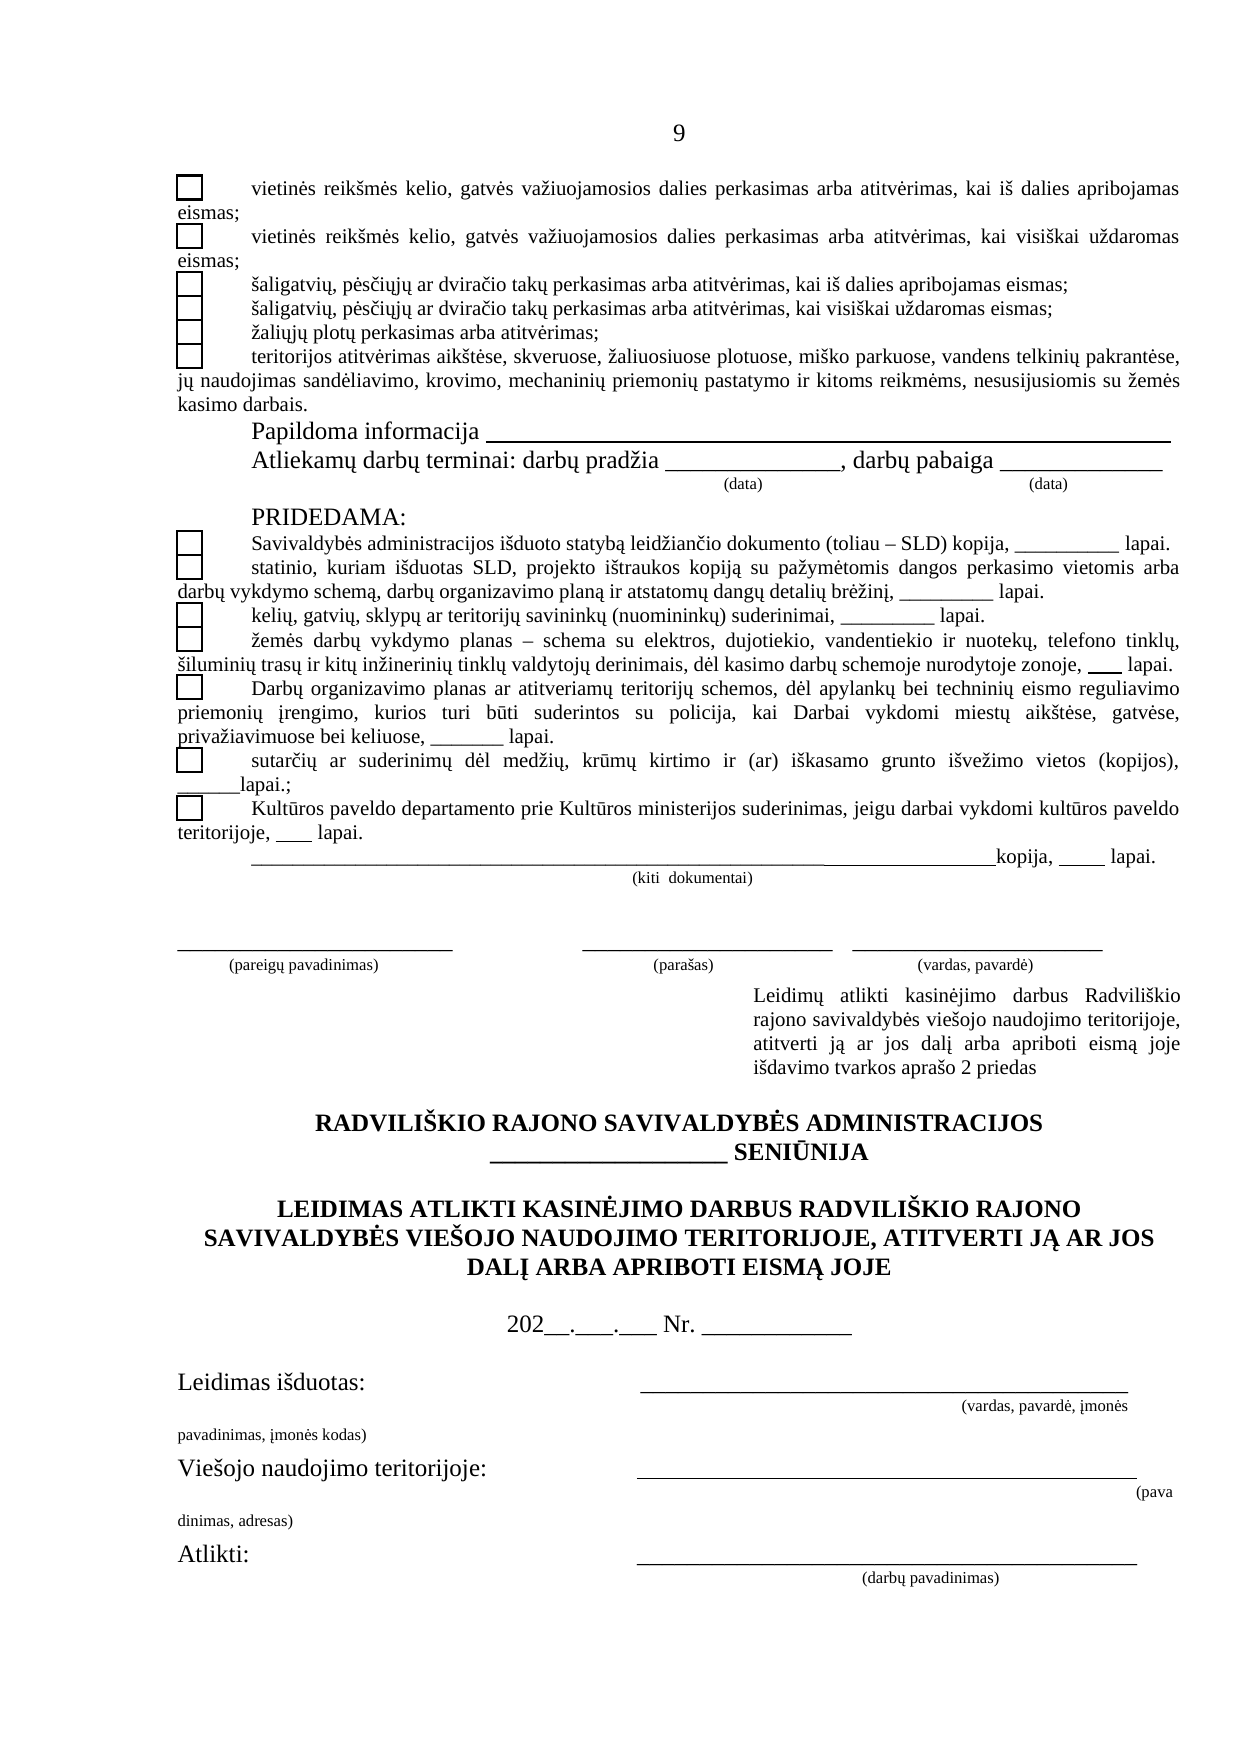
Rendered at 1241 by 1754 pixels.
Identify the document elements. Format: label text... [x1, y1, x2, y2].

text šaligatvių, pėsčiųjų ar dviračio takų perkasimas arba atitvėrimas, kai iš dalies apribojamas eismas; [203, 272, 1181, 296]
text statinio, kuriam išduotas SLD, projekto ištraukos kopiją su pažymėtomis dangos perkasimo vietomis arba darbų vykdymo schemą, darbų organizavimo planą ir atstatomų dangų detalių brėžinį, _________ lapai. [177, 555, 1181, 603]
text kelių, gatvių, sklypų ar teritorijų savininkų (nuomininkų) suderinimai, _________ lapai. [203, 603, 1181, 627]
text vietinės reikšmės kelio, gatvės važiuojamosios dalies perkasimas arba atitvėrimas, kai visiškai uždaromas eismas; [177, 224, 1181, 272]
text RADVILIŠKIO RAJONO SAVIVALDYBĖS ADMINISTRACIJOS [177, 1108, 1181, 1137]
text _______________________________________________________ kopija, lapai. [177, 844, 1181, 868]
text sutarčių ar suderinimų dėl medžių, krūmų kirtimo ir (ar) iškasamo grunto išvežimo vietos (kopijos), ______lapai.; [177, 748, 1181, 796]
text (pareigų pavadinimas) (parašas) (vardas, pavardė) [177, 954, 1181, 983]
text 202__.___.___ Nr. ____________ [177, 1309, 1181, 1338]
text LEIDIMAS ATLIKTI KASINĖJIMO DARBUS RADVILIŠKIO RAJONO SAVIVALDYBĖS VIEŠOJO NAUDOJIMO TERITORIJOJE, ATITVERTI JĄ AR JOS DALĮ ARBA APRIBOTI EISMĄ JOJE [177, 1194, 1181, 1281]
text Savivaldybės administracijos išduoto statybą leidžiančio dokumento (toliau – SLD) kopija, __________ lapai. [203, 531, 1181, 555]
text teritorijos atitvėrimas aikštėse, skveruose, žaliuosiuose plotuose, miško parkuose, vandens telkinių pakrantėse, jų naudojimas sandėliavimo, krovimo, mechaninių priemonių pastatymo ir kitoms reikmėms, nesusijusiomis su žemės kasimo darbais. [177, 344, 1181, 416]
text Darbų organizavimo planas ar atitveriamų teritorijų schemos, dėl apylankų bei techninių eismo reguliavimo priemonių įrengimo, kurios turi būti suderintos su policija, kai Darbai vykdomi miestų aikštėse, gatvėse, privažiavimuose bei keliuose, _______ lapai. [177, 676, 1181, 748]
text Atliekamų darbų terminai: darbų pradžia ______________, darbų pabaiga _____________ [177, 445, 1181, 474]
text (darbų pavadinimas) [177, 1568, 1181, 1597]
text šaligatvių, pėsčiųjų ar dviračio takų perkasimas arba atitvėrimas, kai visiškai uždaromas eismas; [203, 296, 1181, 320]
text vietinės reikšmės kelio, gatvės važiuojamosios dalies perkasimas arba atitvėrimas, kai iš dalies apribojamas eismas; [177, 176, 1181, 224]
text (pavadinimas, adresas) [177, 1482, 1181, 1539]
text (vardas, pavardė, įmonės pavadinimas, įmonės kodas) [177, 1396, 1181, 1453]
text (kiti dokumentai) [177, 868, 1181, 897]
text PRIDEDAMA: [177, 502, 1181, 531]
text ___________________ SENIŪNIJA [177, 1137, 1181, 1166]
text Leidimų atlikti kasinėjimo darbus Radviliškio rajono savivaldybės viešojo naudojimo teritorijoje, atitverti ją ar jos dalį arba apriboti eismą joje išdavimo tvarkos aprašo 2 priedas [753, 983, 1181, 1079]
text (data) (data) [447, 474, 1181, 502]
text Atlikti: ________________________________________ [177, 1539, 1181, 1568]
text žemės darbų vykdymo planas – schema su elektros, dujotiekio, vandentiekio ir nuotekų, telefono tinklų, šiluminių trasų ir kitų inžinerinių tinklų valdytojų derinimais, dėl kasimo darbų schemoje nurodytoje zonoje, lapai. [177, 627, 1181, 676]
text ______________________ ____________________ ____________________ [177, 926, 1181, 954]
text žaliųjų plotų perkasimas arba atitvėrimas; [203, 320, 1181, 344]
text Kultūros paveldo departamento prie Kultūros ministerijos suderinimas, jeigu darbai vykdomi kultūros paveldo teritorijoje, lapai. [177, 796, 1181, 844]
text Papildoma informacija [177, 416, 1181, 445]
text Viešojo naudojimo teritorijoje: [177, 1453, 1181, 1482]
text Leidimas išduotas: _______________________________________ [177, 1367, 1181, 1396]
